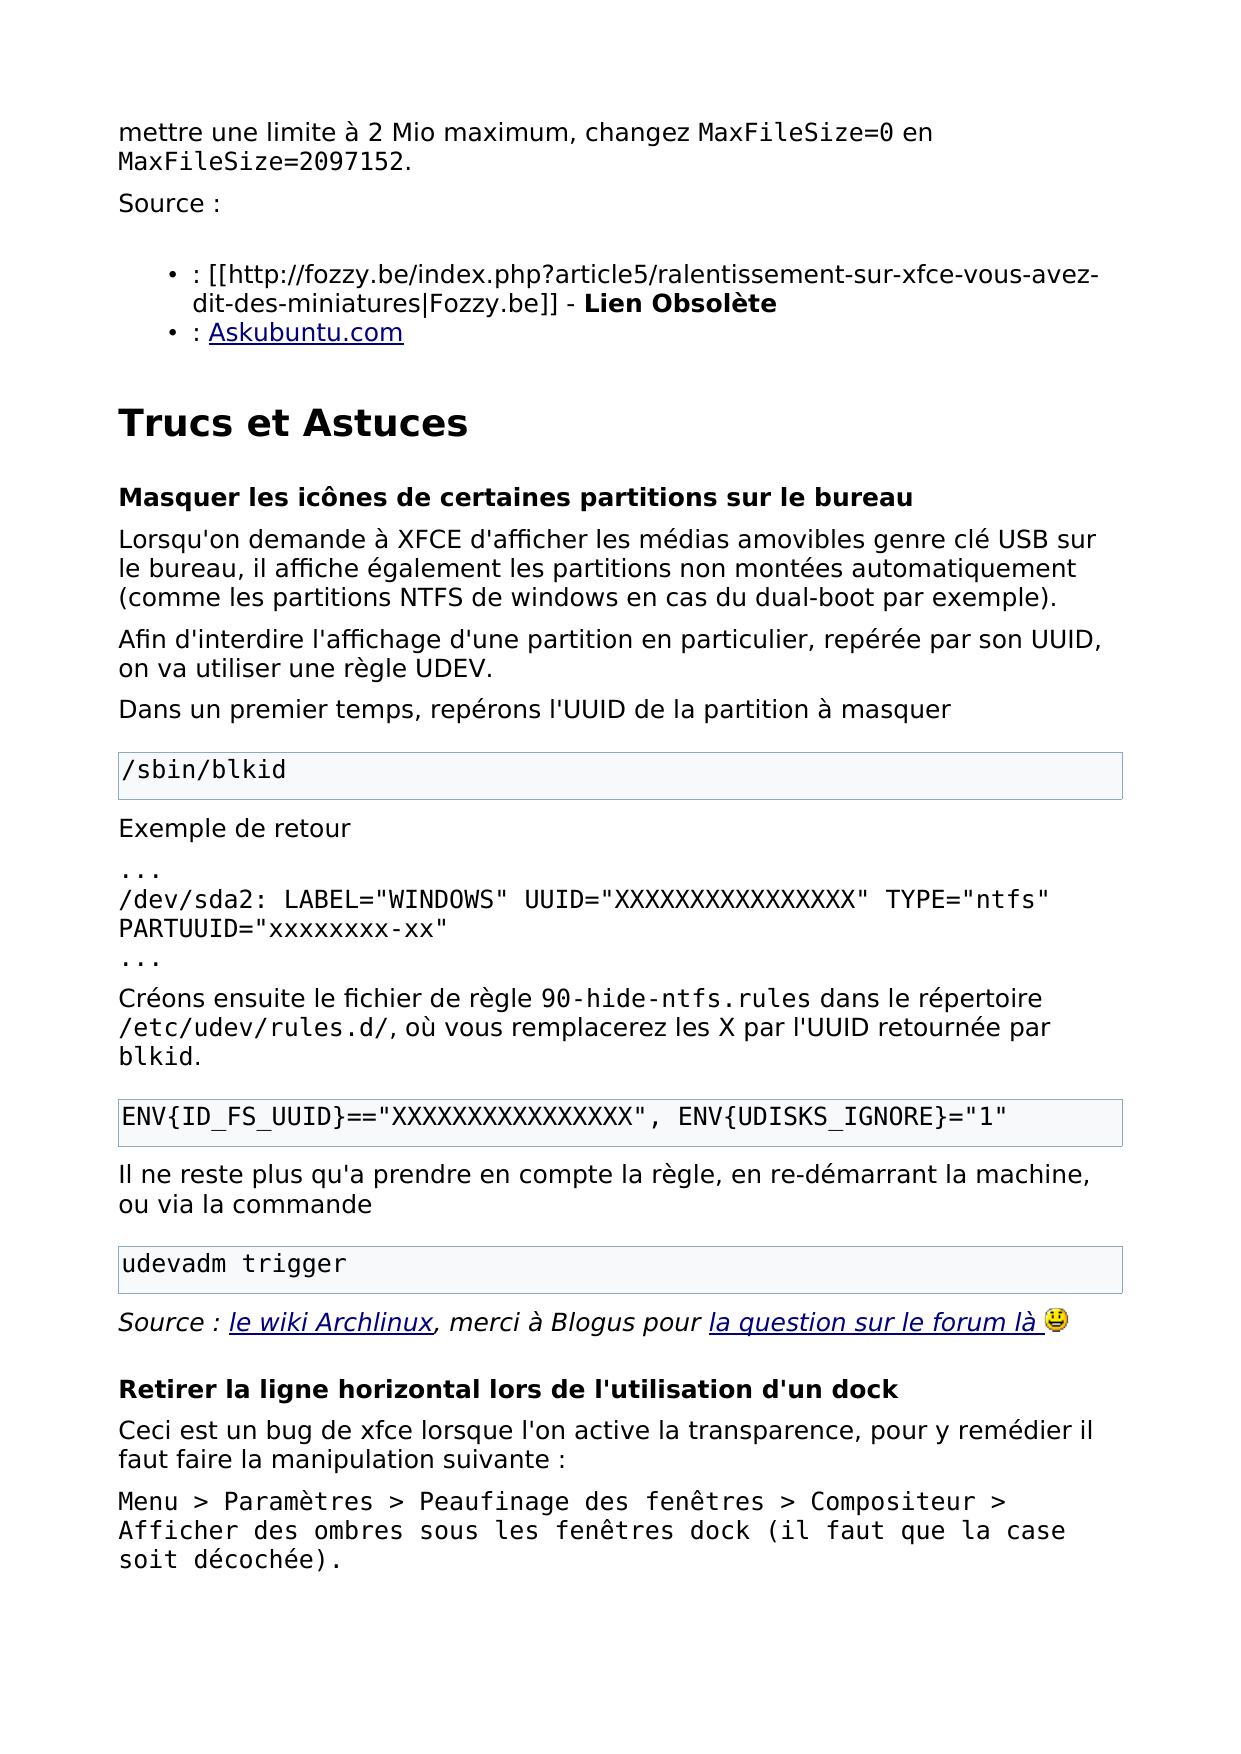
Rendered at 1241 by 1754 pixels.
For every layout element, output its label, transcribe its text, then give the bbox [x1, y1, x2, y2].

text Créons ensuite le fichier de règle 90-hide-ntfs.rules dans le répertoire /etc/udev/rules.d/, où vous remplacerez les X par l'UUID retournée par blkid. [118, 984, 1122, 1072]
subtitle Trucs et Astuces [118, 402, 1122, 446]
subtitle Masquer les icônes de certaines partitions sur le bureau [118, 483, 1122, 512]
text Il ne reste plus qu'a prendre en compte la règle, en re-démarrant la machine, ou via la commande [118, 1161, 1122, 1219]
text Menu > Paramètres > Peaufinage des fenêtres > Compositeur > Afficher des ombres sous les fenêtres dock (il faut que la case soit décochée). [118, 1487, 1122, 1575]
picture [1044, 1308, 1069, 1332]
text Ceci est un bug de xfce lorsque l'on active la transparence, pour y remédier il faut faire la manipulation suivante : [118, 1417, 1122, 1475]
table_header ENV{ID_FS_UUID}=="XXXXXXXXXXXXXXXX", ENV{UDISKS_IGNORE}="1" [119, 1100, 1122, 1146]
text mettre une limite à 2 Mio maximum, changez MaxFileSize=0 en MaxFileSize=2097152. [118, 118, 1122, 176]
text Exemple de retour [118, 814, 1122, 843]
table_header udevadm trigger [119, 1247, 1122, 1293]
list : [[http://fozzy.be/index.php?article5/ralentissement-sur-xfce-vous-avez-dit-des-miniatures|Fozzy.be]] - Lien Obsolète [177, 260, 1122, 318]
text Lorsqu'on demande à XFCE d'afficher les médias amovibles genre clé USB sur le bureau, il affiche également les partitions non montées automatiquement (comme les partitions NTFS de windows en cas du dual-boot par exemple). [118, 525, 1122, 612]
table_header /sbin/blkid [119, 753, 1122, 799]
text ... /dev/sda2: LABEL="WINDOWS" UUID="XXXXXXXXXXXXXXXX" TYPE="ntfs" PARTUUID="xxxxxxxx-xx" ... [118, 856, 1122, 972]
text Source : [118, 189, 1122, 218]
text Dans un premier temps, repérons l'UUID de la partition à masquer [118, 696, 1122, 725]
text Afin d'interdire l'affichage d'une partition en particulier, repérée par son UUID, on va utiliser une règle UDEV. [118, 625, 1122, 683]
subtitle Retirer la ligne horizontal lors de l'utilisation d'un dock [118, 1375, 1122, 1404]
text Source : le wiki Archlinux, merci à Blogus pour la question sur le forum là [118, 1308, 1122, 1337]
list : Askubuntu.com [177, 318, 1122, 348]
